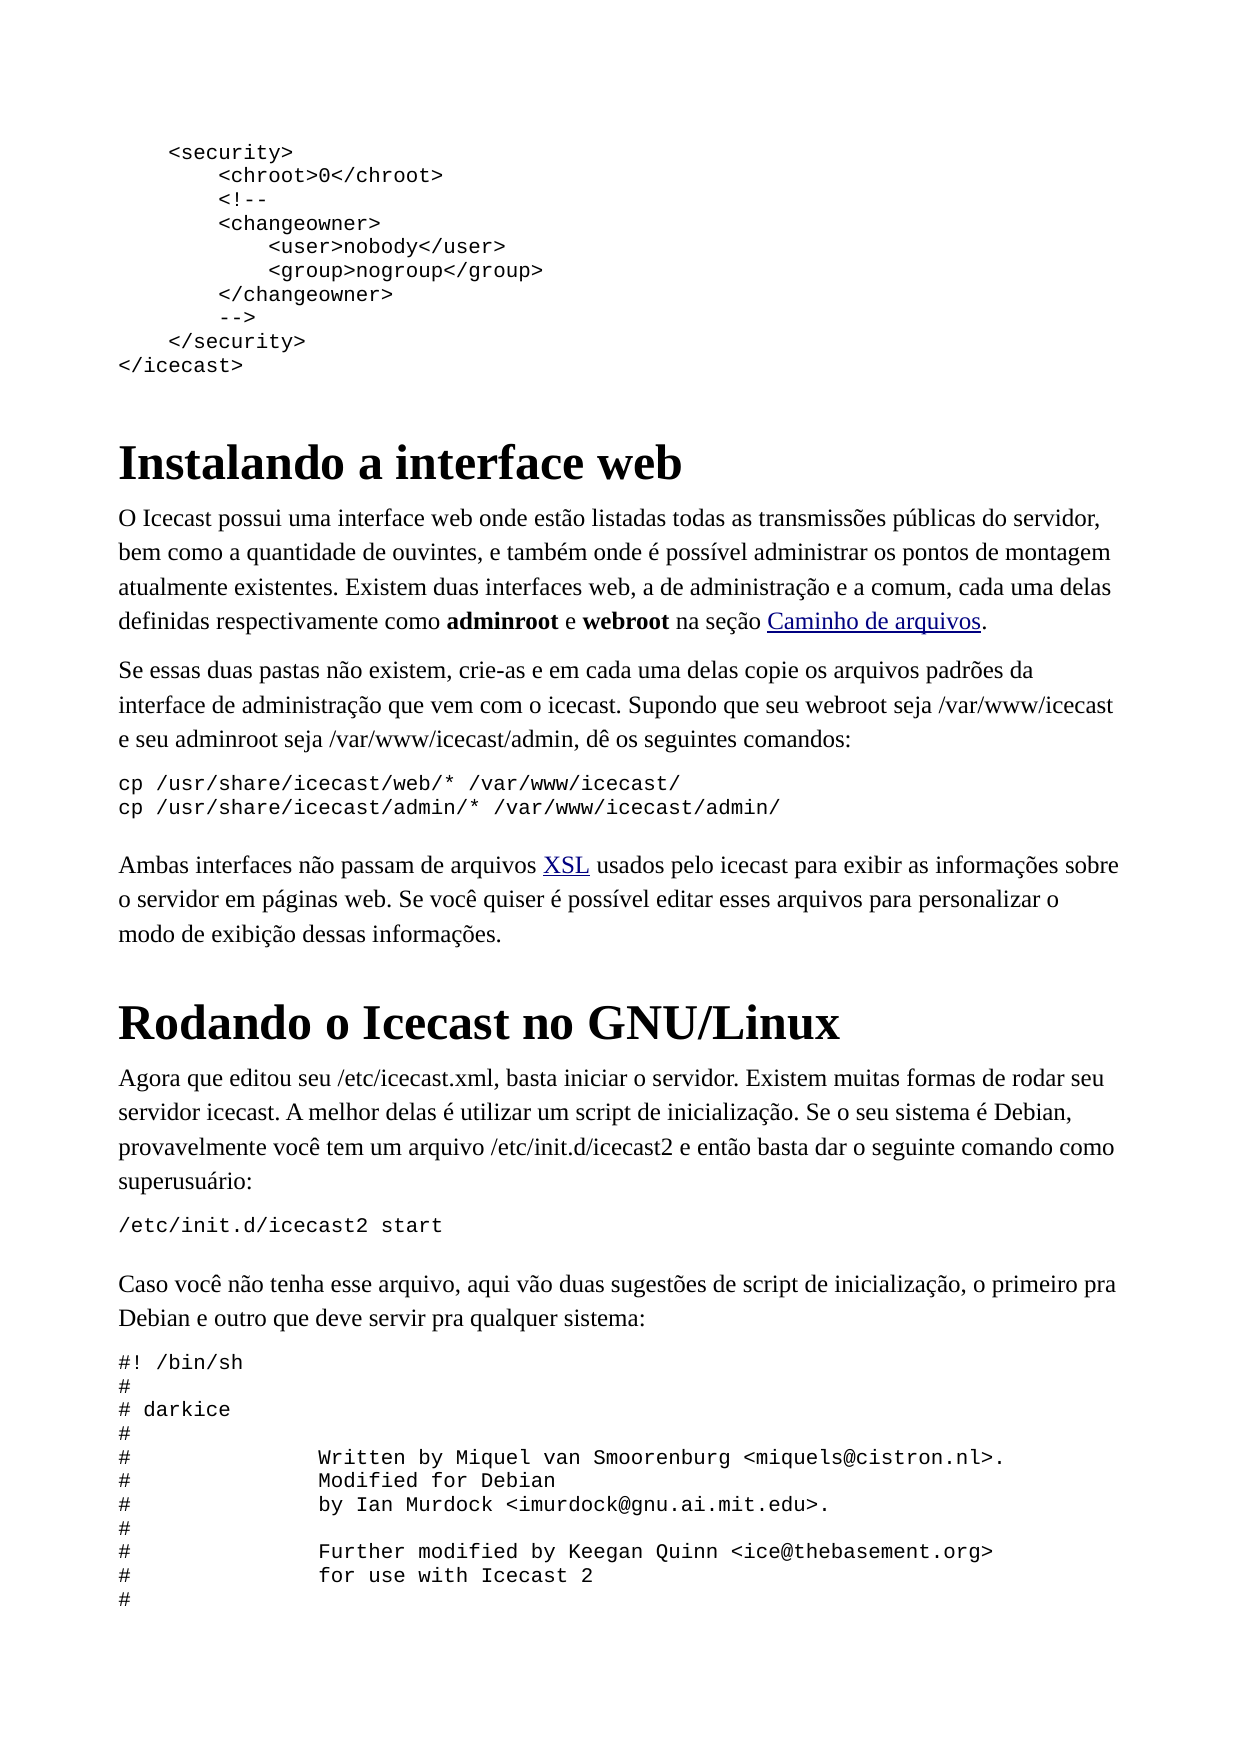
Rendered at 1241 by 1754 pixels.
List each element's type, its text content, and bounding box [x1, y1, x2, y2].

text <!-- [118, 189, 1122, 213]
text # [118, 1589, 1122, 1612]
text # Written by Miquel van Smoorenburg <miquels@cistron.nl>. [118, 1447, 1122, 1470]
text # [118, 1423, 1122, 1447]
text --> [118, 307, 1122, 331]
text #! /bin/sh [118, 1352, 1122, 1376]
text cp /usr/share/icecast/admin/* /var/www/icecast/admin/ [118, 797, 1122, 821]
text # by Ian Murdock <imurdock@gnu.ai.mit.edu>. [118, 1494, 1122, 1518]
text <changeowner> [118, 213, 1122, 236]
text cp /usr/share/icecast/web/* /var/www/icecast/ [118, 773, 1122, 797]
text # [118, 1376, 1122, 1399]
subtitle Instalando a interface web [118, 433, 1122, 490]
text Agora que editou seu /etc/icecast.xml, basta iniciar o servidor. Existem muitas formas de rodar seu servidor icecast. A melhor delas é utilizar um script de inicialização. Se o seu sistema é Debian, provavelmente você tem um arquivo /etc/init.d/icecast2 e então basta dar o seguinte comando como superusuário: [118, 1063, 1122, 1195]
text # Modified for Debian [118, 1470, 1122, 1494]
text </changeowner> [118, 284, 1122, 307]
subtitle Rodando o Icecast no GNU/Linux [118, 993, 1122, 1051]
text Caso você não tenha esse arquivo, aqui vão duas sugestões de script de inicialização, o primeiro pra Debian e outro que deve servir pra qualquer sistema: [118, 1269, 1122, 1332]
text <security> [118, 142, 1122, 165]
text <chroot>0</chroot> [118, 165, 1122, 189]
text Se essas duas pastas não existem, crie-as e em cada uma delas copie os arquivos padrões da interface de administração que vem com o icecast. Supondo que seu webroot seja /var/www/icecast e seu adminroot seja /var/www/icecast/admin, dê os seguintes comandos: [118, 655, 1122, 753]
text O Icecast possui uma interface web onde estão listadas todas as transmissões públicas do servidor, bem como a quantidade de ouvintes, e também onde é possível administrar os pontos de montagem atualmente existentes. Existem duas interfaces web, a de administração e a comum, cada uma delas definidas respectivamente como adminroot e webroot na seção Caminho de arquivos. [118, 503, 1122, 635]
text </security> [118, 331, 1122, 354]
text # Further modified by Keegan Quinn <ice@thebasement.org> [118, 1541, 1122, 1565]
text Ambas interfaces não passam de arquivos XSL usados pelo icecast para exibir as informações sobre o servidor em páginas web. Se você quiser é possível editar esses arquivos para personalizar o modo de exibição dessas informações. [118, 850, 1122, 948]
text <group>nogroup</group> [118, 260, 1122, 284]
text # darkice [118, 1399, 1122, 1423]
text </icecast> [118, 354, 1122, 378]
text # for use with Icecast 2 [118, 1565, 1122, 1589]
text # [118, 1518, 1122, 1541]
text <user>nobody</user> [118, 236, 1122, 260]
text /etc/init.d/icecast2 start [118, 1216, 1122, 1239]
